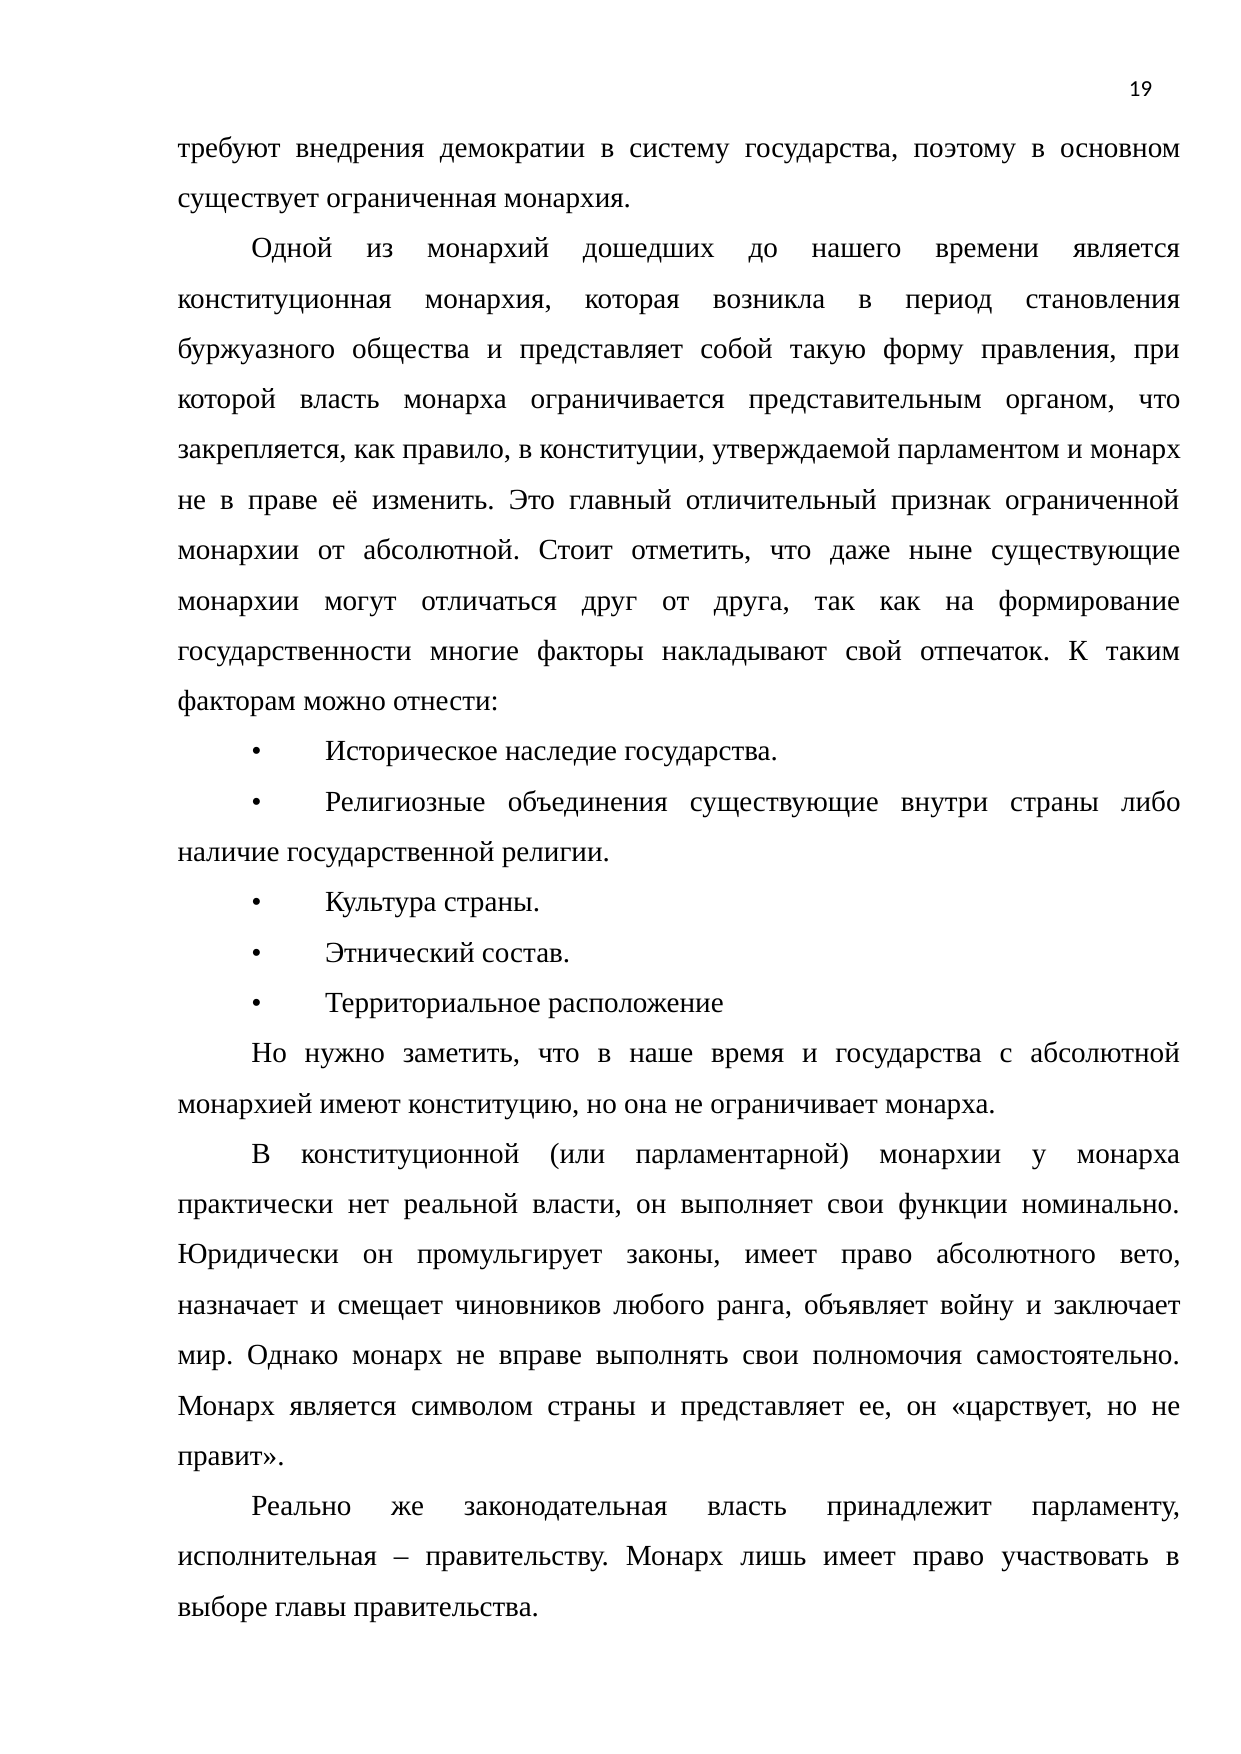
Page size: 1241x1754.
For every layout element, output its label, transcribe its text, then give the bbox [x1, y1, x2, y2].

text требуют внедрения демократии в систему государства, поэтому в основном существует ограниченная монархия. [177, 130, 1181, 214]
text • Культура страны. [177, 884, 1181, 918]
text Реально же законодательная власть принадлежит парламенту, исполнительная – правительству. Монарх лишь имеет право участвовать в выборе главы правительства. [177, 1488, 1181, 1622]
text • Этнический состав. [177, 935, 1181, 968]
text Но нужно заметить, что в наше время и государства с абсолютной монархией имеют конституцию, но она не ограничивает монарха. [177, 1035, 1181, 1119]
text В конституционной (или парламентарной) монархии у монарха практически нет реальной власти, он выполняет свои функции номинально. Юридически он промульгирует законы, имеет право абсолютного вето, назначает и смещает чиновников любого ранга, объявляет войну и заключает мир. Однако монарх не вправе выполнять свои полномочия самостоятельно. Монарх является символом страны и представляет ее, он «царствует, но не правит». [177, 1136, 1181, 1471]
text Одной из монархий дошедших до нашего времени является конституционная монархия, которая возникла в период становления буржуазного общества и представляет собой такую форму правления, при которой власть монарха ограничивается представительным органом, что закрепляется, как правило, в конституции, утверждаемой парламентом и монарх не в праве её изменить. Это главный отличительный признак ограниченной монархии от абсолютной. Стоит отметить, что даже ныне существующие монархии могут отличаться друг от друга, так как на формирование государственности многие факторы накладывают свой отпечаток. К таким факторам можно отнести: [177, 230, 1181, 717]
text • Историческое наследие государства. [177, 733, 1181, 767]
text • Территориальное расположение [177, 985, 1181, 1019]
text • Религиозные объединения существующие внутри страны либо наличие государственной религии. [177, 784, 1181, 868]
